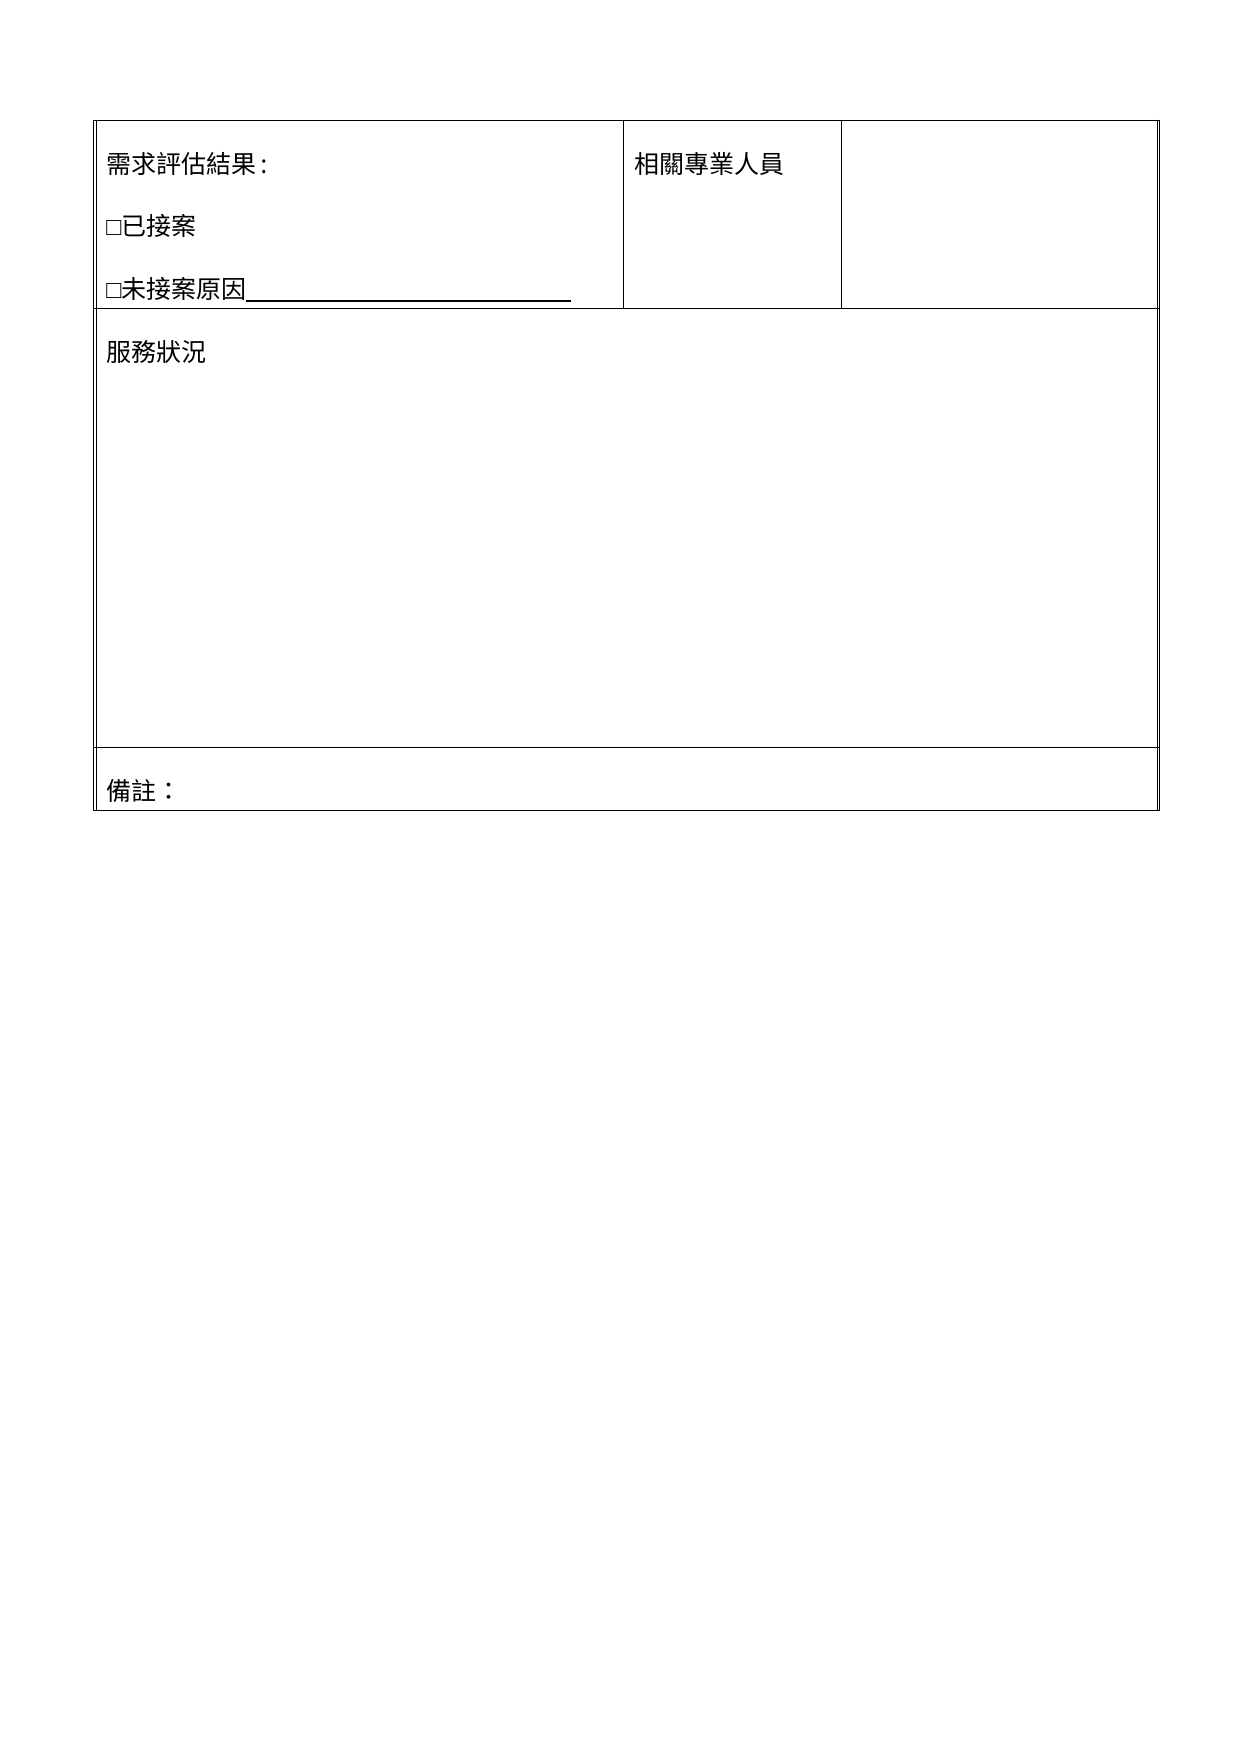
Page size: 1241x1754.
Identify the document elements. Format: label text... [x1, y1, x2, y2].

table_cell [842, 121, 1157, 308]
table_cell 需求評估結果: □已接案 □未接案原因 [97, 121, 623, 308]
table_cell 服務狀況 [97, 309, 1157, 747]
table_cell 備註： [97, 748, 1157, 810]
table_cell 相關專業人員 [624, 121, 841, 308]
